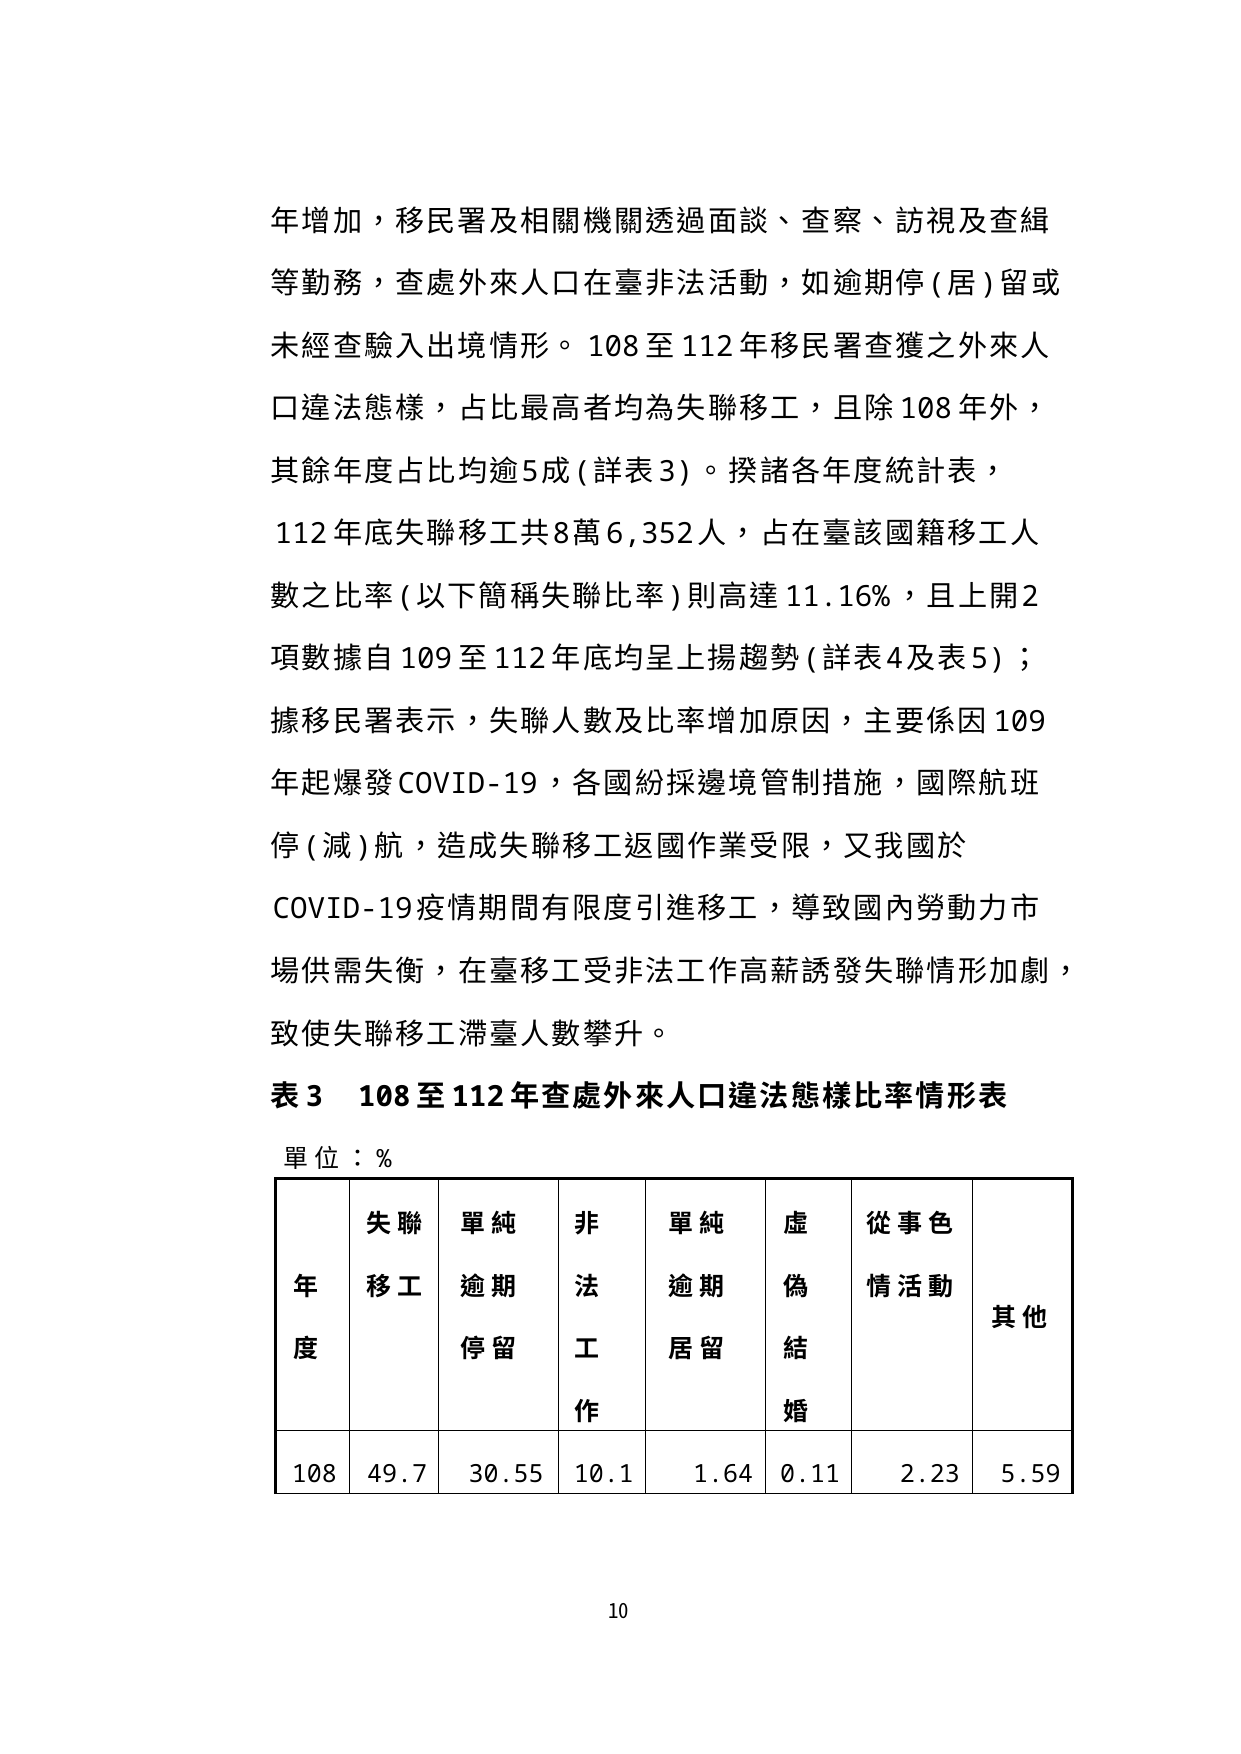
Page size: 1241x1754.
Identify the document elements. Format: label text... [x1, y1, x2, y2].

table_cell 5.59 [973, 1431, 1071, 1493]
table_header 虛偽 結婚 [766, 1180, 851, 1430]
table_header 年度 [277, 1180, 349, 1430]
table_header 單純逾期居留 [646, 1180, 765, 1430]
table_header 非法 工作 [559, 1180, 645, 1430]
table_cell 49.7 [350, 1431, 438, 1493]
table_cell 10.1 [559, 1431, 645, 1493]
table_cell 1.64 [646, 1431, 765, 1493]
table_header 從事色情活動 [852, 1180, 972, 1430]
text 基於外籍人士在臺涉及違法情事隨外來人口成長而逐年增加，移民署及相關機關透過面談、查察、訪視及查緝等勤務，查處外來人口在臺非法活動，如逾期停(居)留或未經查驗入出境情形。108至112年移民署查獲之外來人口違法態樣，占比最高者均為失聯移工，且除108年外，其餘年度占比均逾5成(詳表3)。揆諸各年度統計表，112年底失聯移工共8萬6,352人，占在臺該國籍移工人數之比率(以下簡稱失聯比率)則高達11.16%，且上開2項數據自109至112年底均呈上揚趨勢(詳表4及表5)；據移民署表示，失聯人數及比率增加原因，主要係因109年起爆發COVID-19，各國紛採邊境管制措施，國際航班停(減)航，造成失聯移工返國作業受限，又我國於COVID-19疫情期間有限度引進移工，導致國內勞動力市場供需失衡，在臺移工受非法工作高薪誘發失聯情形加劇，致使失聯移工滯臺人數攀升。 [264, 177, 1061, 1052]
table_cell 2.23 [852, 1431, 972, 1493]
table_header 其他 [973, 1180, 1071, 1430]
table_header 單純逾期停留 [439, 1180, 558, 1430]
table_cell 0.11 [766, 1431, 851, 1493]
table_header 失聯 移工 [350, 1180, 438, 1430]
table_cell 108 [277, 1431, 349, 1493]
text 表3 108至112年查處外來人口違法態樣比率情形表 單位：% [264, 1052, 1061, 1177]
table_cell 30.55 [439, 1431, 558, 1493]
